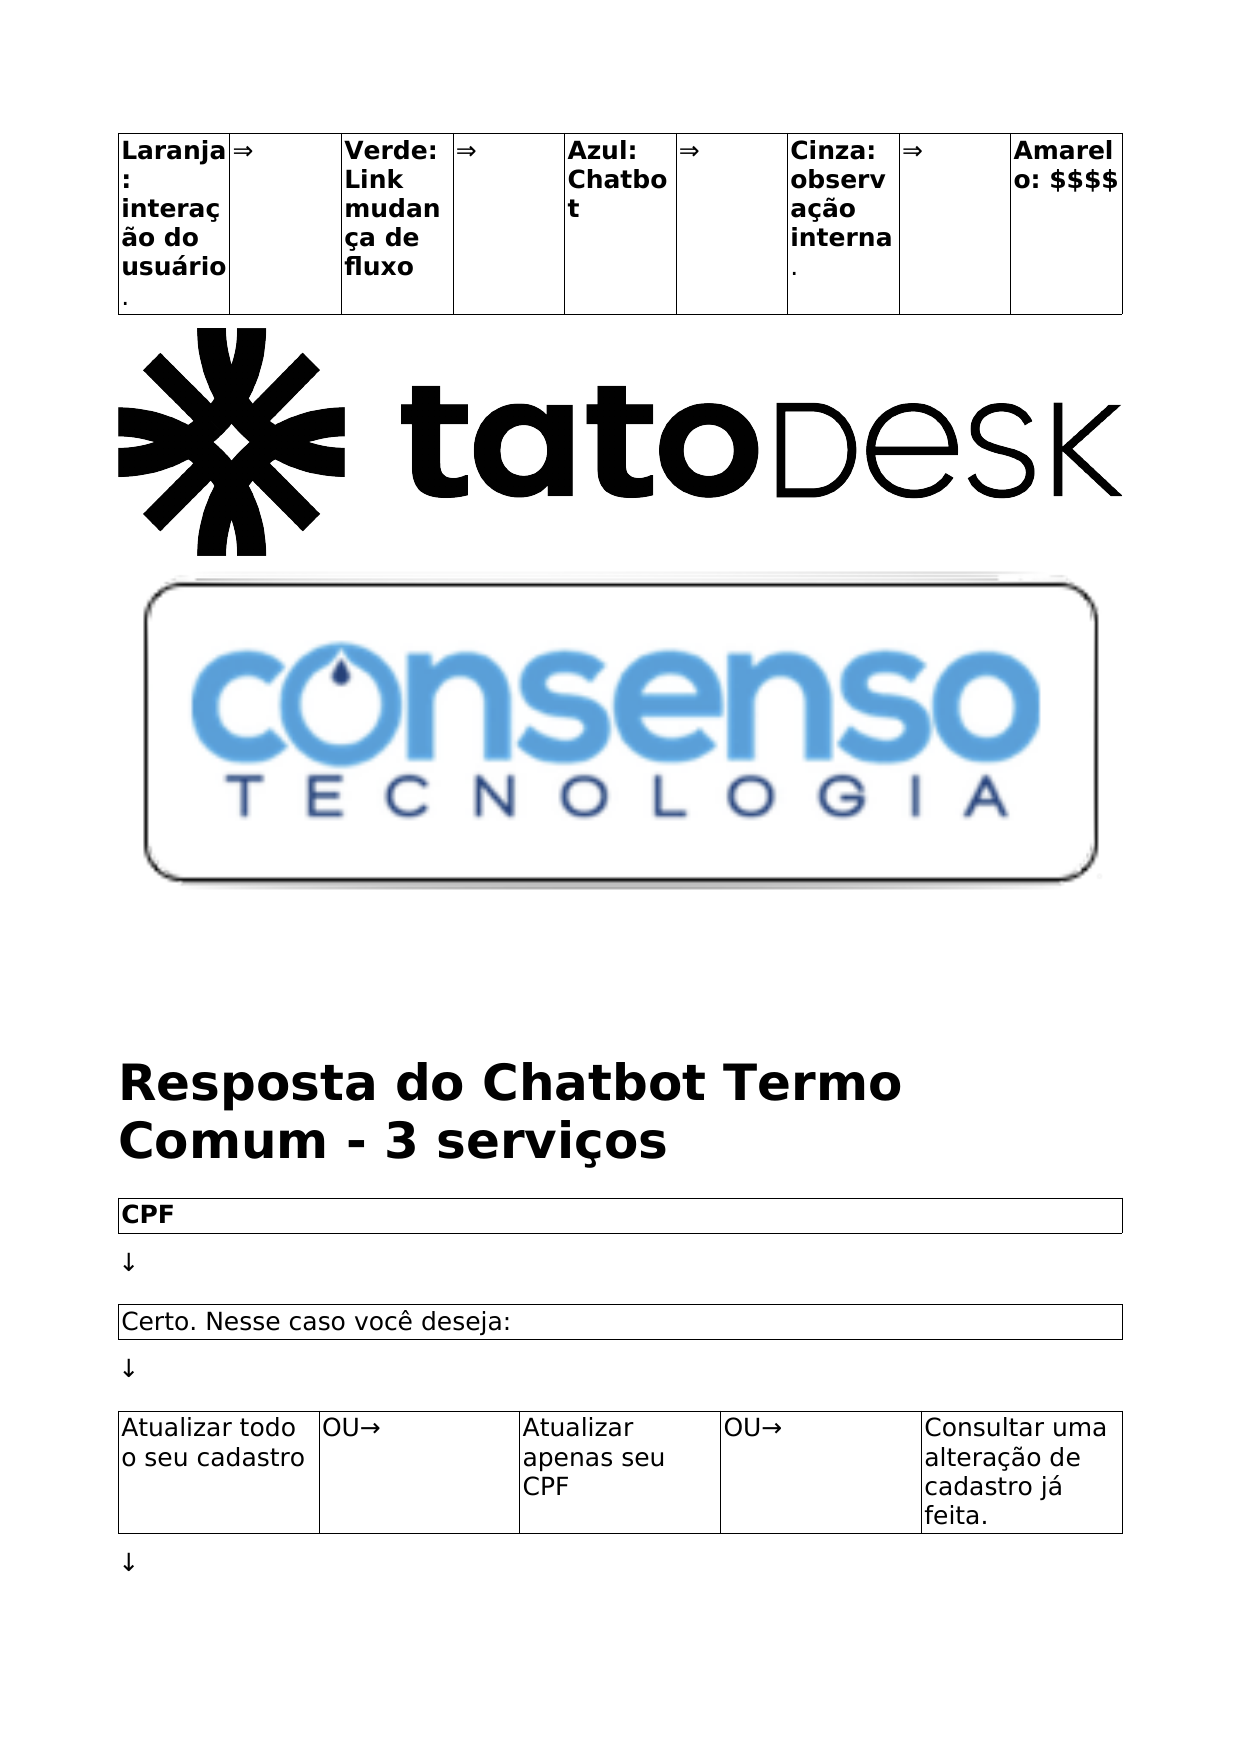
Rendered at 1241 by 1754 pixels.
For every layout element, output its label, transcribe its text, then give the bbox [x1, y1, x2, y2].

table_header Amarelo: $$$$ [1011, 134, 1122, 314]
table_header ⇒ [230, 134, 341, 314]
text ↓ [118, 1548, 1122, 1577]
table_header CPF [119, 1199, 1122, 1233]
table_header ⇒ [900, 134, 1010, 314]
subtitle Resposta do Chatbot Termo Comum - 3 serviços [118, 1054, 1122, 1170]
table_header Verde: Link mudança de fluxo [342, 134, 453, 314]
table_header Cinza: observação interna. [788, 134, 899, 314]
table_header ⇒ [454, 134, 564, 314]
table_header Consultar uma alteração de cadastro já feita. [922, 1412, 1122, 1533]
picture [118, 567, 1123, 917]
table_header ⇒ [677, 134, 787, 314]
table_header Certo. Nesse caso você deseja: [119, 1305, 1122, 1339]
text ↓ [118, 1354, 1122, 1383]
text ↓ [118, 1248, 1122, 1277]
table_header Azul: Chatbot [565, 134, 676, 314]
table_header Laranja: interação do usuário. [119, 134, 229, 314]
table_header OU→ [320, 1412, 519, 1533]
table_header Atualizar todo o seu cadastro [119, 1412, 319, 1533]
table_header Atualizar apenas seu CPF [520, 1412, 720, 1533]
table_header OU→ [721, 1412, 921, 1533]
picture [118, 328, 1123, 556]
